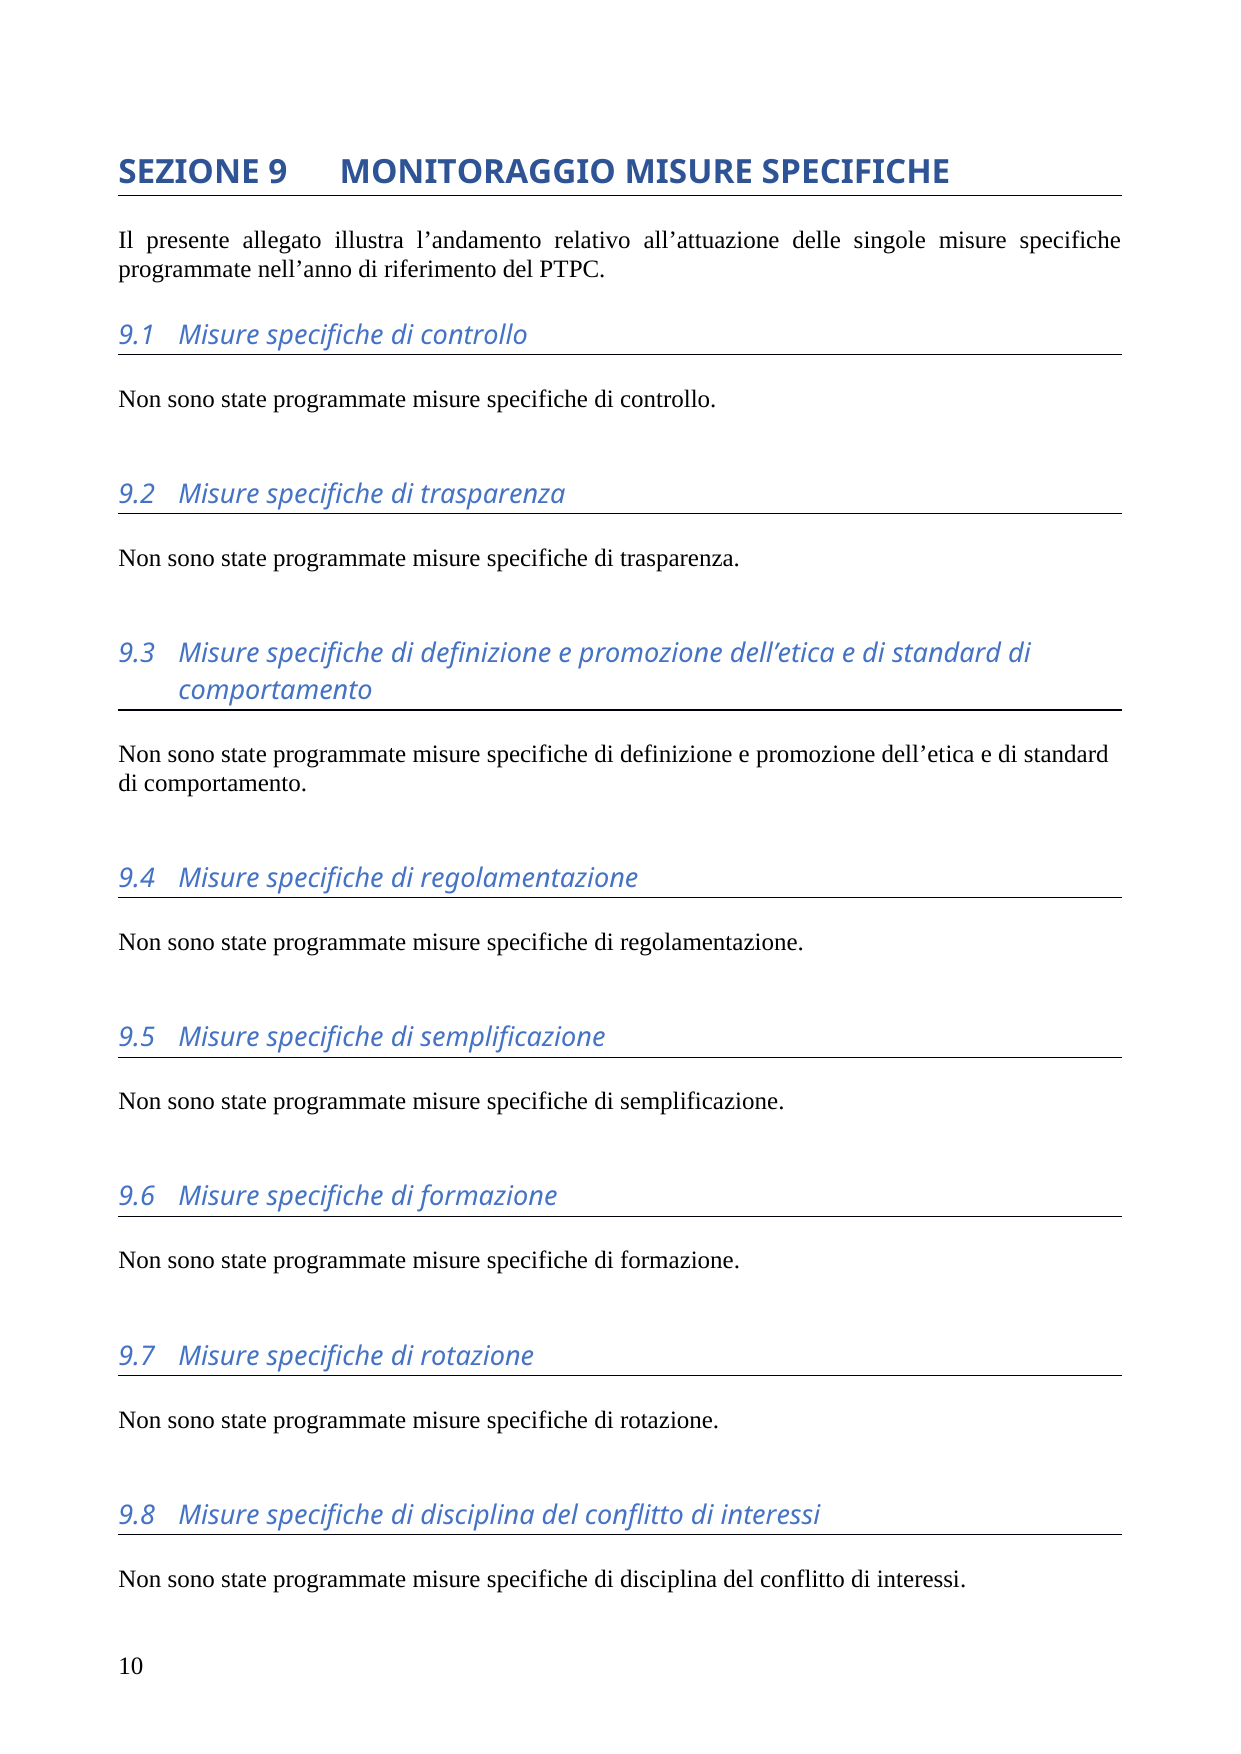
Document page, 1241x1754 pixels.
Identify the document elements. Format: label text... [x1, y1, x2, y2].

text Non sono state programmate misure specifiche di trasparenza. [118, 543, 1122, 572]
text Non sono state programmate misure specifiche di disciplina del conflitto di interessi. [118, 1564, 1122, 1593]
text Non sono state programmate misure specifiche di formazione. [118, 1246, 1122, 1274]
subtitle Misure specifiche di semplificazione [118, 1018, 1122, 1057]
subtitle Misure specifiche di formazione [118, 1177, 1122, 1216]
text Il presente allegato illustra l’andamento relativo all’attuazione delle singole misure specifiche programmate nell’anno di riferimento del PTPC. [118, 225, 1122, 282]
subtitle Misure specifiche di controllo [118, 315, 1122, 354]
text Non sono state programmate misure specifiche di rotazione. [118, 1405, 1122, 1433]
subtitle Misure specifiche di regolamentazione [118, 858, 1122, 897]
text Non sono state programmate misure specifiche di semplificazione. [118, 1086, 1122, 1115]
text Non sono state programmate misure specifiche di regolamentazione. [118, 927, 1122, 956]
subtitle MONITORAGGIO MISURE SPECIFICHE [118, 148, 1122, 195]
subtitle Misure specifiche di rotazione [118, 1336, 1122, 1375]
subtitle Misure specifiche di disciplina del conflitto di interessi [118, 1495, 1122, 1534]
subtitle Misure specifiche di definizione e promozione dell’etica e di standard di comportamento [118, 634, 1122, 709]
subtitle Misure specifiche di trasparenza [118, 474, 1122, 513]
text Non sono state programmate misure specifiche di controllo. [118, 384, 1122, 413]
text Non sono state programmate misure specifiche di definizione e promozione dell’etica e di standard di comportamento. [118, 739, 1122, 797]
